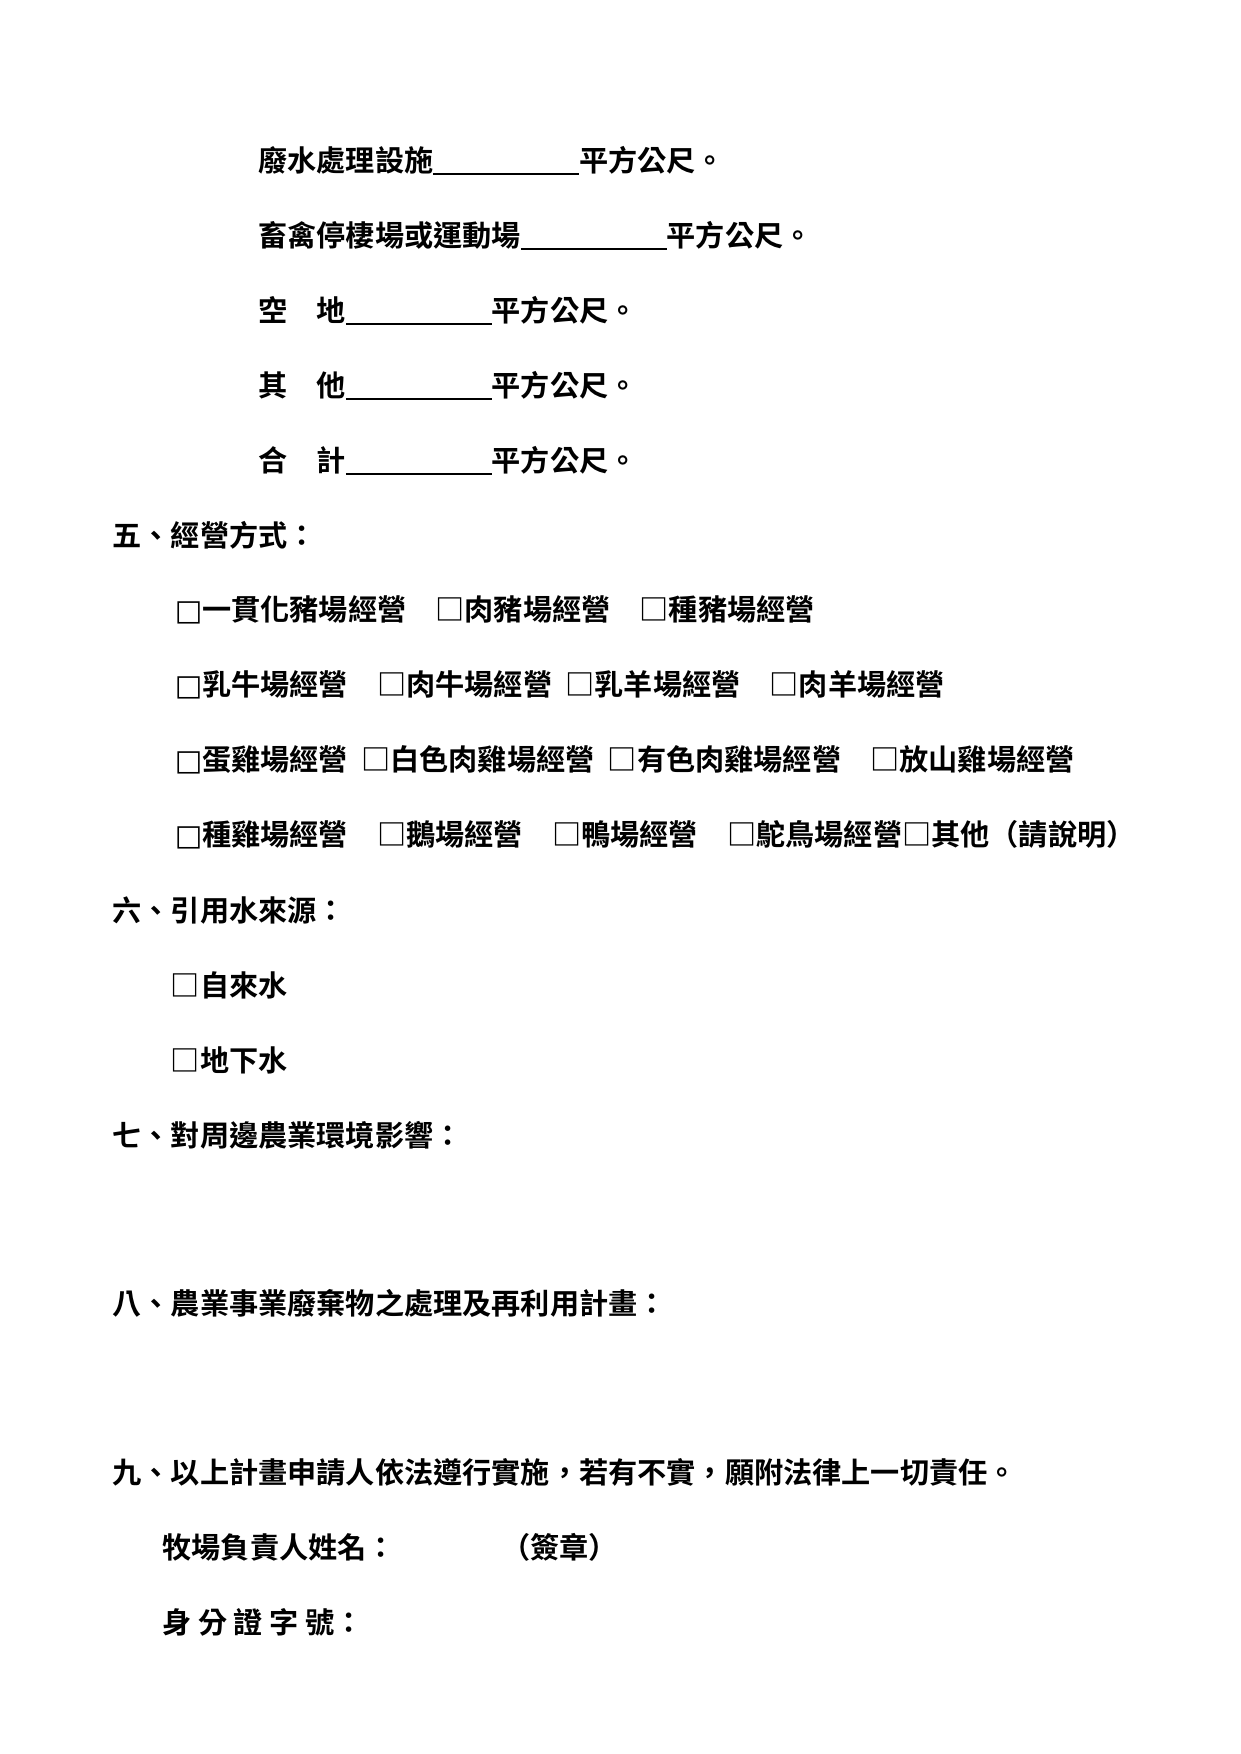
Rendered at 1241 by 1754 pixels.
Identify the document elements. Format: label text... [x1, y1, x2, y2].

text □一貫化豬場經營 □肉豬場經營 □種豬場經營 [162, 571, 1137, 646]
text 牧場負責人姓名： （簽章） [162, 1508, 1137, 1583]
text 五、經營方式： [112, 496, 1137, 571]
text 六、引用水來源： [112, 871, 1137, 946]
text 身 分 證 字 號： [162, 1583, 1137, 1658]
text 空 地 平方公尺。 [112, 271, 1137, 346]
text 合 計 平方公尺。 [112, 421, 1137, 496]
text □地下水 [112, 1021, 1137, 1096]
text 八、農業事業廢棄物之處理及再利用計畫： [112, 1264, 1137, 1339]
text 畜禽停棲場或運動場 平方公尺。 [112, 196, 1137, 271]
text □乳牛場經營 □肉牛場經營 □乳羊場經營 □肉羊場經營 [162, 646, 1137, 721]
text □蛋雞場經營 □白色肉雞場經營 □有色肉雞場經營 □放山雞場經營 [162, 721, 1137, 796]
text 其 他 平方公尺。 [112, 346, 1137, 421]
text 廢水處理設施 平方公尺。 [112, 121, 1137, 196]
text 九、以上計畫申請人依法遵行實施，若有不實，願附法律上一切責任。 [112, 1433, 1137, 1508]
text 七、對周邊農業環境影響： [112, 1096, 1137, 1171]
text □自來水 [112, 946, 1137, 1021]
text □種雞場經營 □鵝場經營 □鴨場經營 □鴕鳥場經營□其他（請說明） [162, 796, 1137, 871]
